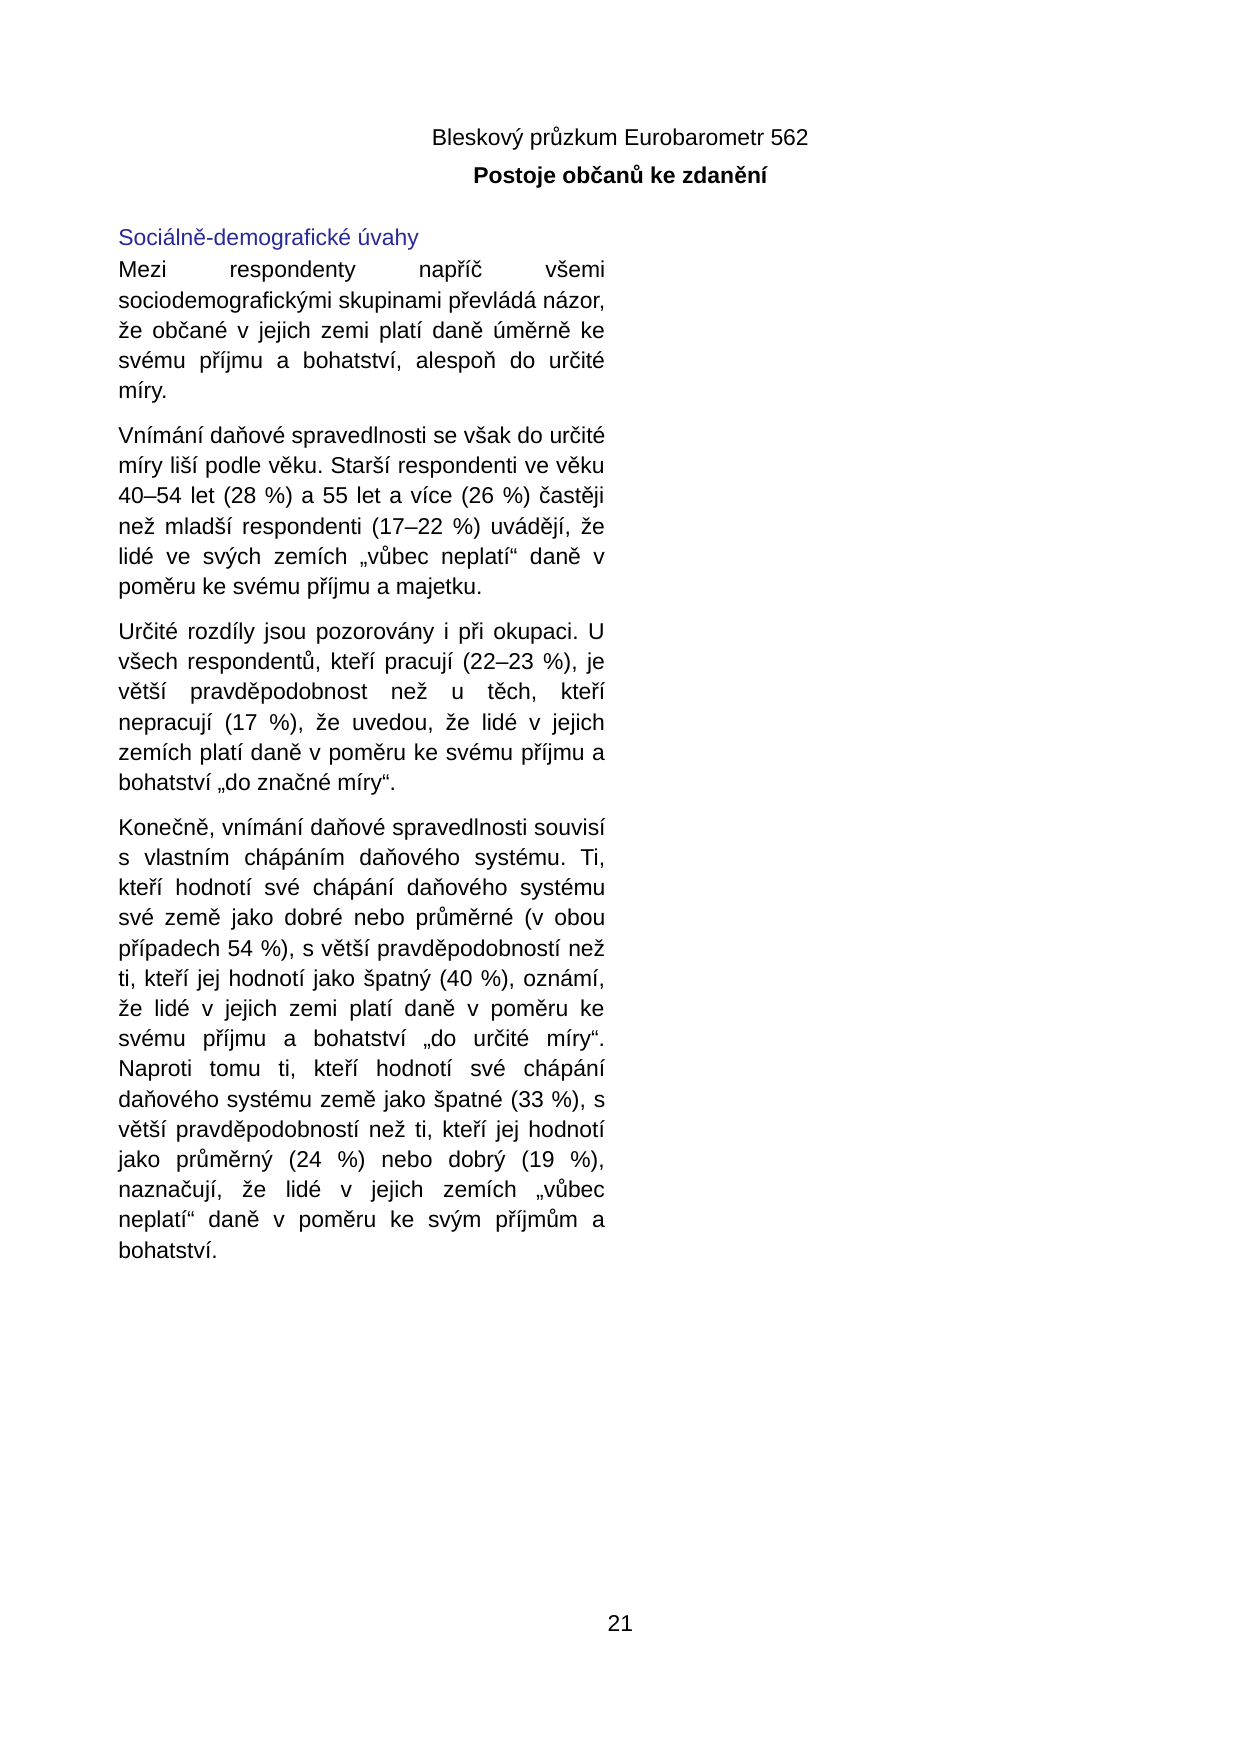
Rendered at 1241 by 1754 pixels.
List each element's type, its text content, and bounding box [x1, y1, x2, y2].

text Konečně, vnímání daňové spravedlnosti souvisí s vlastním chápáním daňového systému. Ti, kteří hodnotí své chápání daňového systému své země jako dobré nebo průměrné (v obou případech 54 %), s větší pravděpodobností než ti, kteří jej hodnotí jako špatný (40 %), oznámí, že lidé v jejich zemi platí daně v poměru ke svému příjmu a bohatství „do určité míry“. Naproti tomu ti, kteří hodnotí své chápání daňového systému země jako špatné (33 %), s větší pravděpodobností než ti, kteří jej hodnotí jako průměrný (24 %) nebo dobrý (19 %), naznačují, že lidé v jejich zemích „vůbec neplatí“ daně v poměru ke svým příjmům a bohatství. [118, 814, 605, 1263]
text Vnímání daňové spravedlnosti se však do určité míry liší podle věku. Starší respondenti ve věku 40–54 let (28 %) a 55 let a více (26 %) častěji než mladší respondenti (17–22 %) uvádějí, že lidé ve svých zemích „vůbec neplatí“ daně v poměru ke svému příjmu a majetku. [118, 422, 605, 599]
text Určité rozdíly jsou pozorovány i při okupaci. U všech respondentů, kteří pracují (22–23 %), je větší pravděpodobnost než u těch, kteří nepracují (17 %), že uvedou, že lidé v jejich zemích platí daně v poměru ke svému příjmu a bohatství „do značné míry“. [118, 618, 605, 795]
text Mezi respondenty napříč všemi sociodemografickými skupinami převládá názor, že občané v jejich zemi platí daně úměrně ke svému příjmu a bohatství, alespoň do určité míry. [118, 256, 605, 403]
text Sociálně-demografické úvahy [118, 224, 605, 250]
